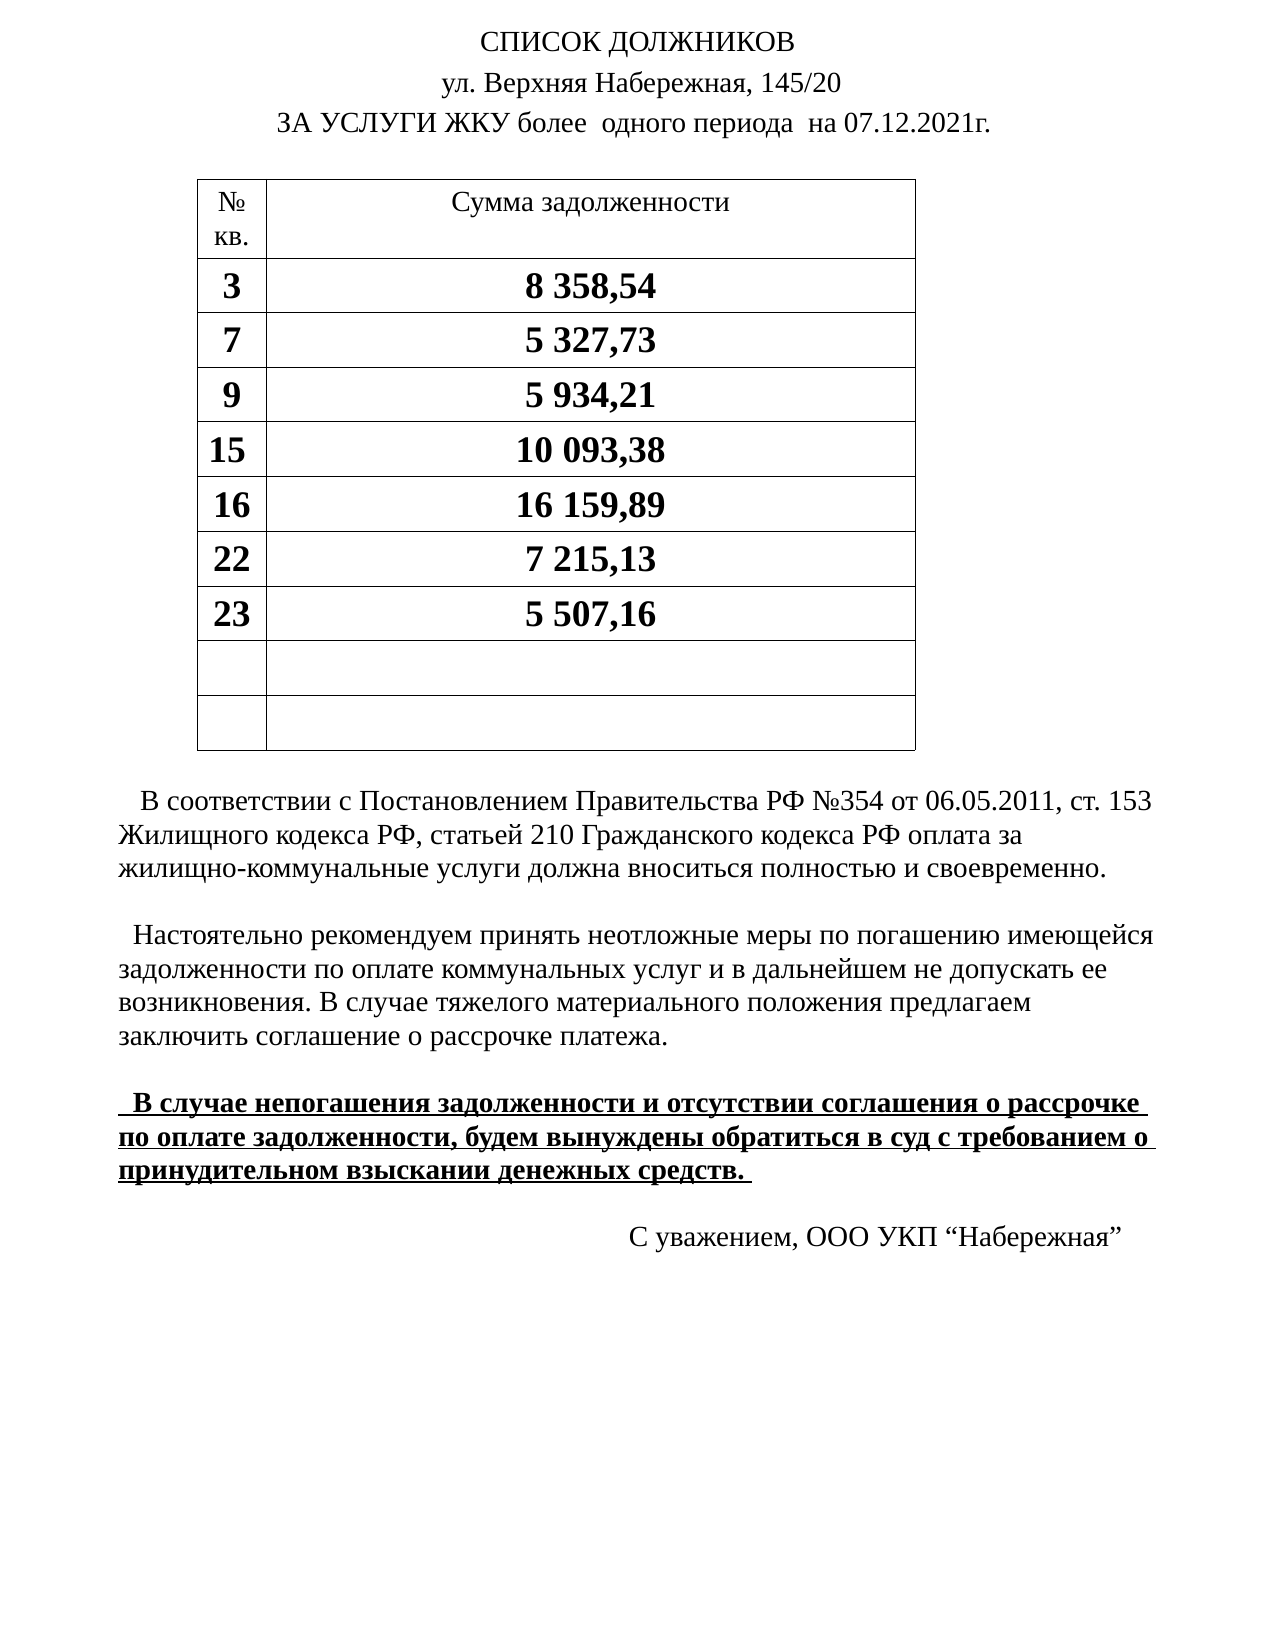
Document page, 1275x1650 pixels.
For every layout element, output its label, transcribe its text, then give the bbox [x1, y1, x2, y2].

table_cell 16 [198, 477, 266, 531]
text ЗА УСЛУГИ ЖКУ более одного периода на 07.12.2021г. [118, 105, 1157, 138]
text СПИСОК ДОЛЖНИКОВ [118, 24, 1157, 58]
text В случае непогашения задолженности и отсутствии соглашения о рассрочке по оплате задолженности, будем вынуждены обратиться в суд с требованием о принудительном взыскании денежных средств. [118, 1085, 1157, 1186]
table_cell 16 159,89 [267, 477, 915, 531]
text В соответствии с Постановлением Правительства РФ №354 от 06.05.2011, ст. 153 Жилищного кодекса РФ, статьей 210 Гражданского кодекса РФ оплата за жилищно-коммунальные услуги должна вноситься полностью и своевременно. [118, 783, 1157, 884]
table_cell [198, 696, 266, 749]
table_cell 7 [198, 313, 266, 367]
table_cell [198, 641, 266, 695]
text Настоятельно рекомендуем принять неотложные меры по погашению имеющейся задолженности по оплате коммунальных услуг и в дальнейшем не допускать ее возникновения. В случае тяжелого материального положения предлагаем заключить соглашение о рассрочке платежа. [118, 917, 1157, 1052]
table_cell 7 215,13 [267, 532, 915, 586]
table_cell 22 [198, 532, 266, 586]
table_cell [267, 641, 915, 695]
table_cell 23 [198, 587, 266, 640]
table_cell 15 [198, 422, 266, 476]
text С уважением, ООО УКП “Набережная” [118, 1219, 1157, 1253]
table_cell 5 934,21 [267, 368, 915, 421]
table_cell 3 [198, 259, 266, 312]
text ул. Верхняя Набережная, 145/20 [118, 65, 1157, 98]
table_cell [267, 696, 915, 749]
table_header № кв. [198, 180, 266, 257]
table_cell 5 507,16 [267, 587, 915, 640]
table_cell 9 [198, 368, 266, 421]
table_header Сумма задолженности [267, 180, 915, 257]
table_cell 10 093,38 [267, 422, 915, 476]
table_cell 8 358,54 [267, 259, 915, 312]
table_cell 5 327,73 [267, 313, 915, 367]
